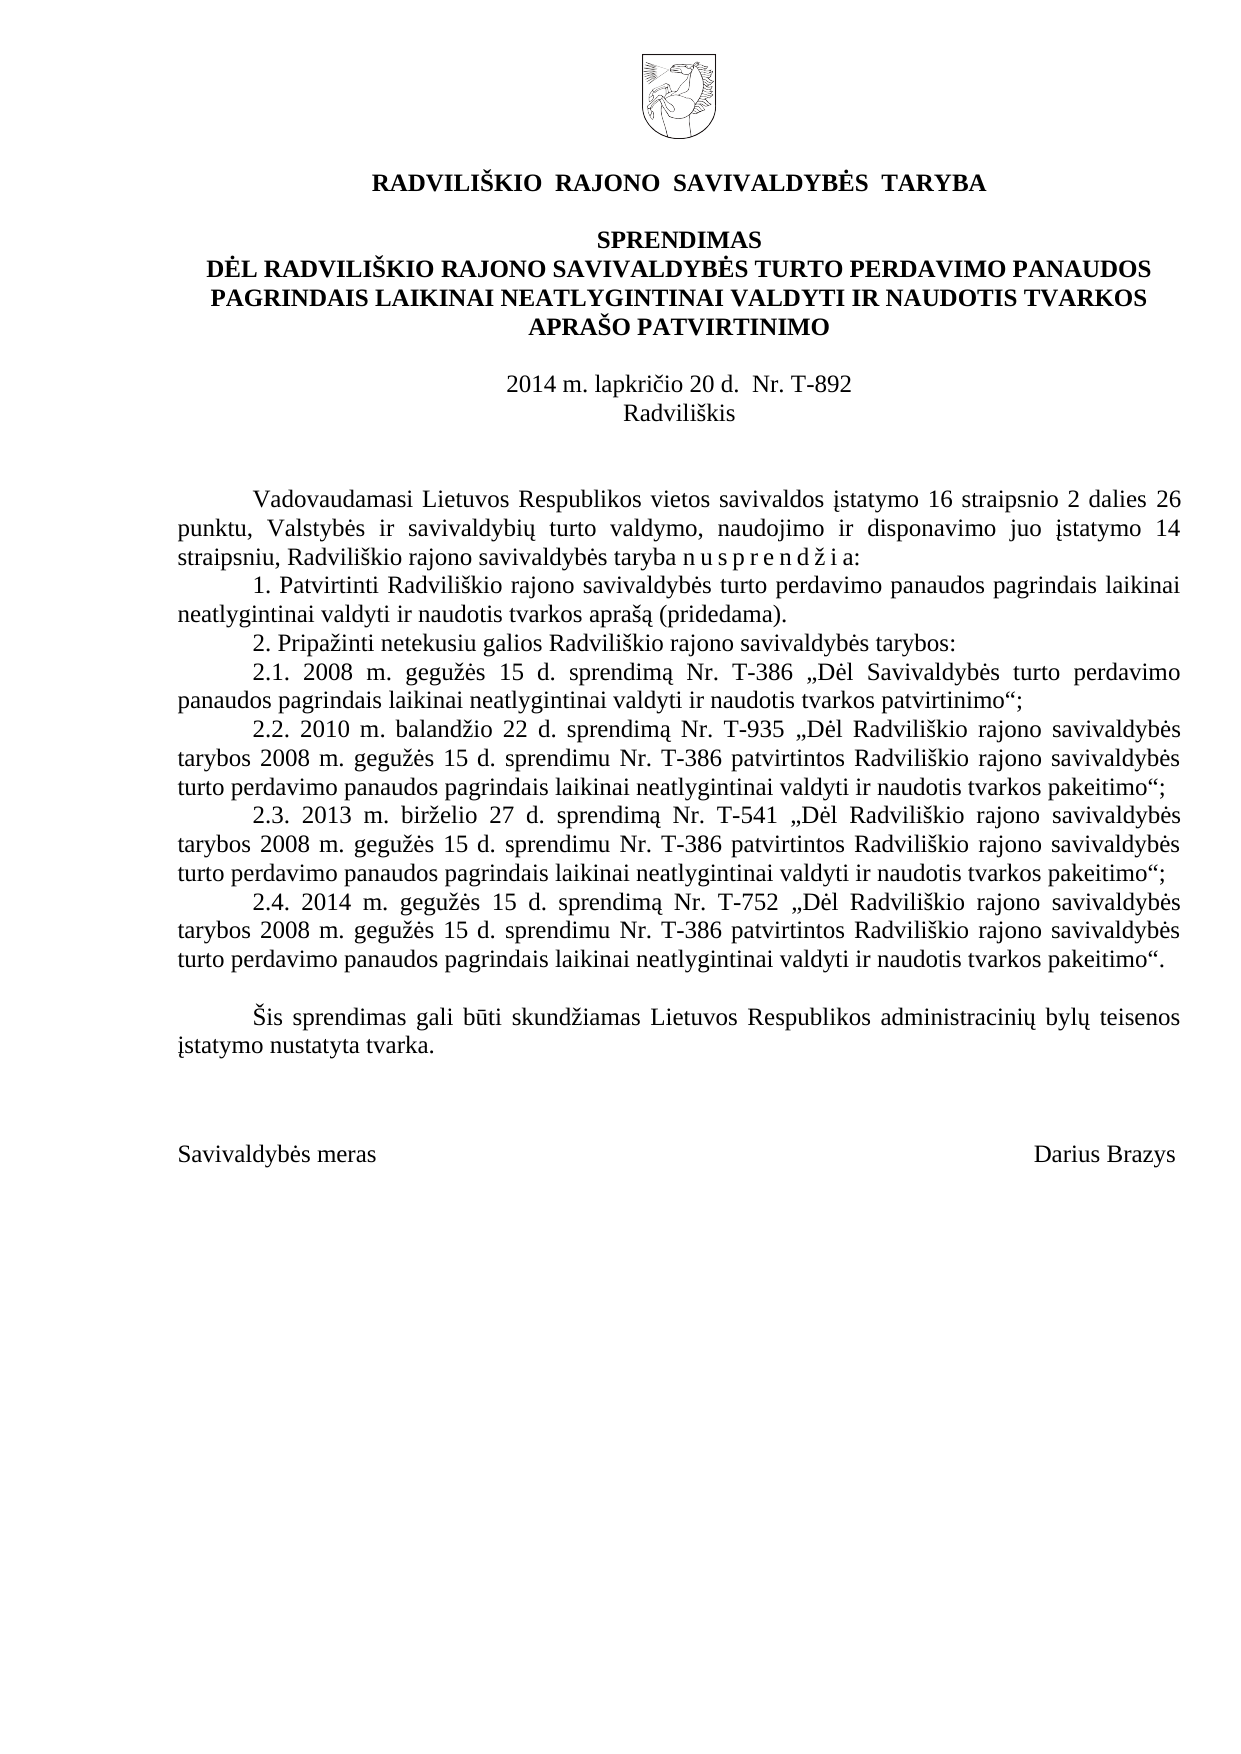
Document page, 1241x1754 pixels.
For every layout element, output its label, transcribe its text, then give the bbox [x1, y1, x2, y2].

text 2.3. 2013 m. birželio 27 d. sprendimą Nr. T-541 „Dėl Radviliškio rajono savivaldybės tarybos 2008 m. gegužės 15 d. sprendimu Nr. T-386 patvirtintos Radviliškio rajono savivaldybės turto perdavimo panaudos pagrindais laikinai neatlygintinai valdyti ir naudotis tvarkos pakeitimo“; [177, 800, 1181, 887]
text Vadovaudamasi Lietuvos Respublikos vietos savivaldos įstatymo 16 straipsnio 2 dalies 26 punktu, Valstybės ir savivaldybių turto valdymo, naudojimo ir disponavimo juo įstatymo 14 straipsniu, Radviliškio rajono savivaldybės taryba nusprendžia: [177, 484, 1181, 570]
text 2. Pripažinti netekusiu galios Radviliškio rajono savivaldybės tarybos: [177, 628, 1181, 657]
text Šis sprendimas gali būti skundžiamas Lietuvos Respublikos administracinių bylų teisenos įstatymo nustatyta tvarka. [177, 1002, 1181, 1059]
text 2.4. 2014 m. gegužės 15 d. sprendimą Nr. T-752 „Dėl Radviliškio rajono savivaldybės tarybos 2008 m. gegužės 15 d. sprendimu Nr. T-386 patvirtintos Radviliškio rajono savivaldybės turto perdavimo panaudos pagrindais laikinai neatlygintinai valdyti ir naudotis tvarkos pakeitimo“. [177, 887, 1181, 973]
text Radviliškis [158, 398, 1181, 427]
text Savivaldybės meras Darius Brazys [177, 1140, 1181, 1167]
text 2014 m. lapkričio 20 d. Nr. T-892 [158, 369, 1181, 398]
text 2.1. 2008 m. gegužės 15 d. sprendimą Nr. T-386 „Dėl Savivaldybės turto perdavimo panaudos pagrindais laikinai neatlygintinai valdyti ir naudotis tvarkos patvirtinimo“; [177, 657, 1181, 714]
text SPRENDIMAS [177, 225, 1181, 254]
text 1. Patvirtinti Radviliškio rajono savivaldybės turto perdavimo panaudos pagrindais laikinai neatlygintinai valdyti ir naudotis tvarkos aprašą (pridedama). [177, 570, 1181, 628]
text RADVILIŠKIO RAJONO SAVIVALDYBĖS TARYBA [177, 168, 1181, 197]
text 2.2. 2010 m. balandžio 22 d. sprendimą Nr. T-935 „Dėl Radviliškio rajono savivaldybės tarybos 2008 m. gegužės 15 d. sprendimu Nr. T-386 patvirtintos Radviliškio rajono savivaldybės turto perdavimo panaudos pagrindais laikinai neatlygintinai valdyti ir naudotis tvarkos pakeitimo“; [177, 714, 1181, 800]
text DĖL Radviliškio rajono savivaldybės turto perdavimo panaudos pagrindais laikinai neatlygintinai valdyti ir naudotis tvarkos aprašo patvirtinimo [177, 254, 1181, 340]
